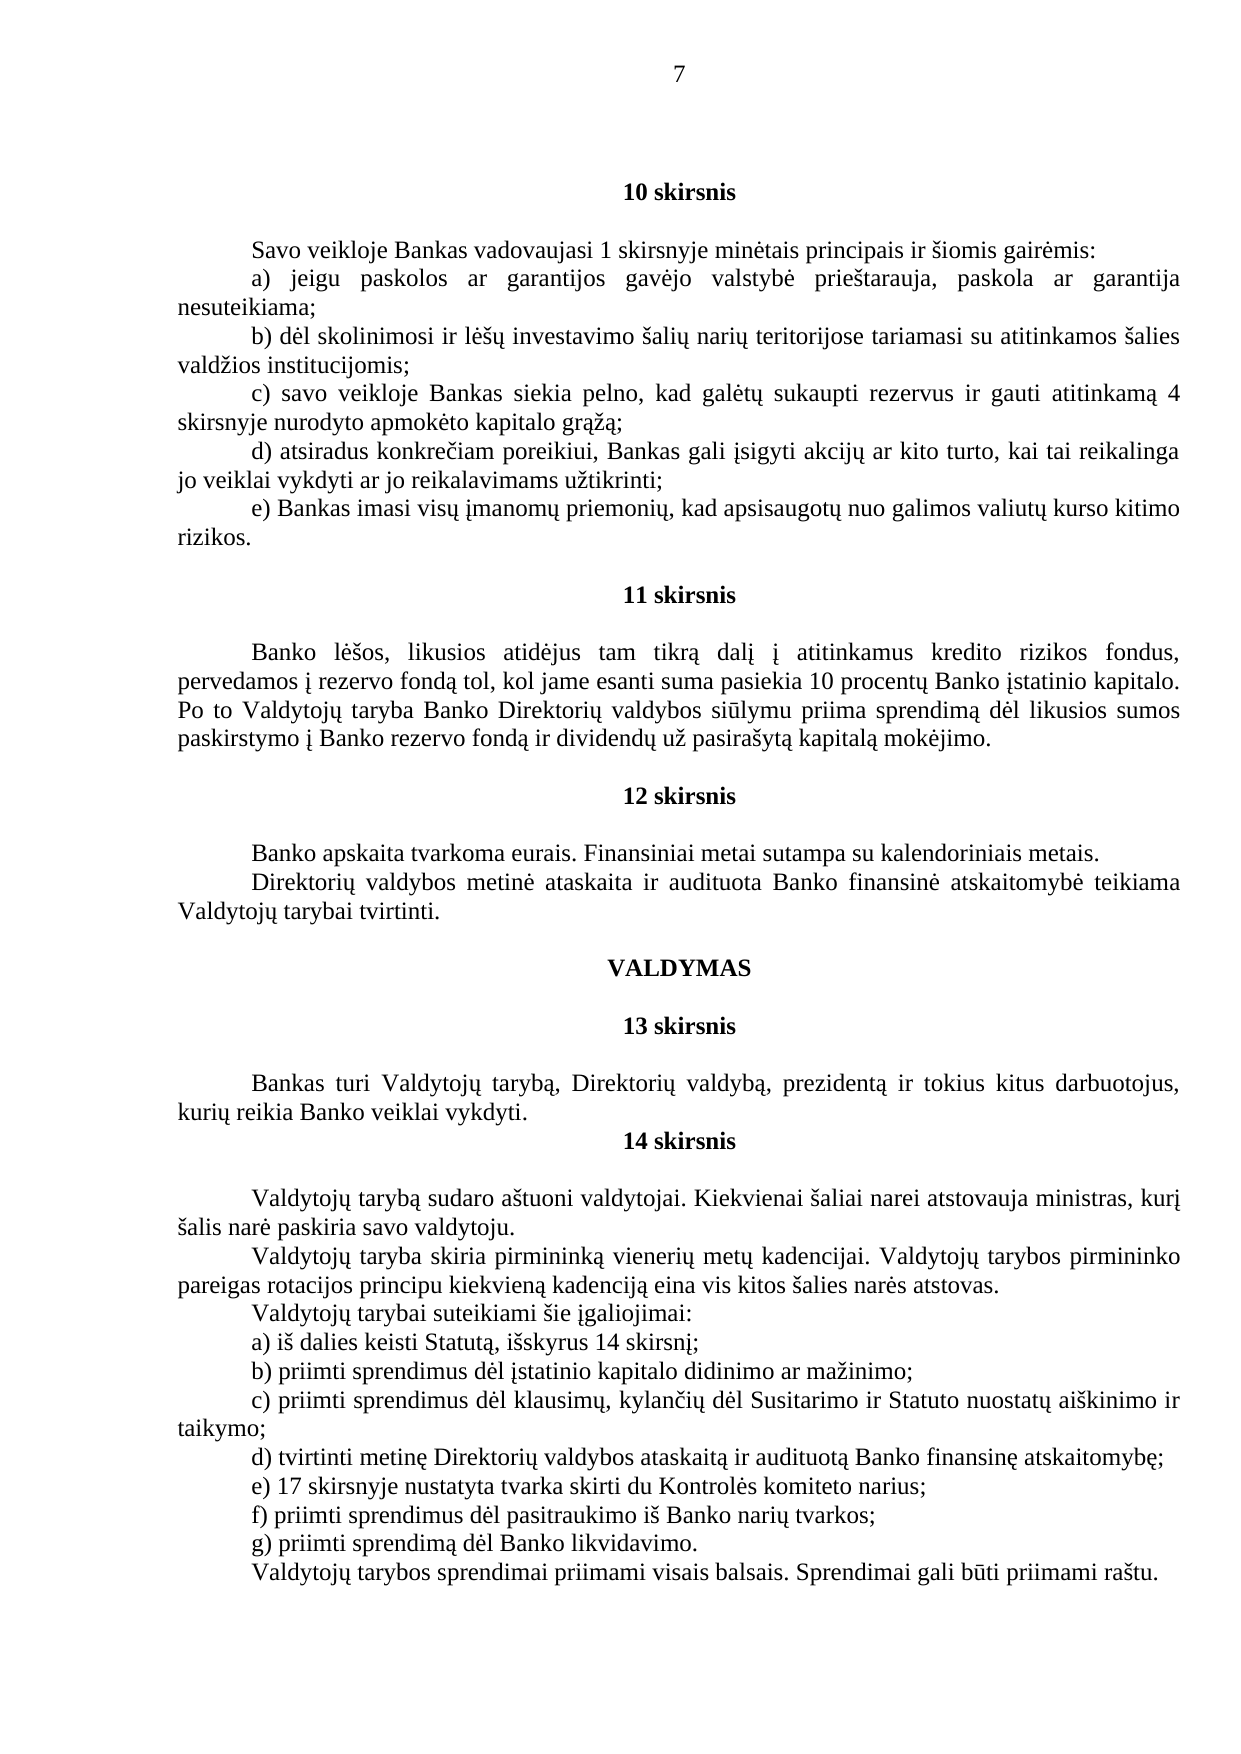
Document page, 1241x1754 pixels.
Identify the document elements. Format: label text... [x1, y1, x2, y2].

text 11 skirsnis [177, 580, 1181, 608]
text a) jeigu paskolos ar garantijos gavėjo valstybė prieštarauja, paskola ar garantija nesuteikiama; [177, 263, 1181, 321]
text e) Bankas imasi visų įmanomų priemonių, kad apsisaugotų nuo galimos valiutų kurso kitimo rizikos. [177, 493, 1181, 551]
text 10 skirsnis [177, 177, 1181, 206]
text Valdytojų tarybą sudaro aštuoni valdytojai. Kiekvienai šaliai narei atstovauja ministras, kurį šalis narė paskiria savo valdytoju. [177, 1183, 1181, 1241]
text g) priimti sprendimą dėl Banko likvidavimo. [177, 1528, 1181, 1557]
text d) atsiradus konkrečiam poreikiui, Bankas gali įsigyti akcijų ar kito turto, kai tai reikalinga jo veiklai vykdyti ar jo reikalavimams užtikrinti; [177, 436, 1181, 493]
text Banko lėšos, likusios atidėjus tam tikrą dalį į atitinkamus kredito rizikos fondus, pervedamos į rezervo fondą tol, kol jame esanti suma pasiekia 10 procentų Banko įstatinio kapitalo. Po to Valdytojų taryba Banko Direktorių valdybos siūlymu priima sprendimą dėl likusios sumos paskirstymo į Banko rezervo fondą ir dividendų už pasirašytą kapitalą mokėjimo. [177, 637, 1181, 752]
text Valdytojų taryba skiria pirmininką vienerių metų kadencijai. Valdytojų tarybos pirmininko pareigas rotacijos principu kiekvieną kadenciją eina vis kitos šalies narės atstovas. [177, 1241, 1181, 1298]
text c) savo veikloje Bankas siekia pelno, kad galėtų sukaupti rezervus ir gauti atitinkamą 4 skirsnyje nurodyto apmokėto kapitalo grąžą; [177, 378, 1181, 436]
text Bankas turi Valdytojų tarybą, Direktorių valdybą, prezidentą ir tokius kitus darbuotojus, kurių reikia Banko veiklai vykdyti. [177, 1068, 1181, 1126]
text Direktorių valdybos metinė ataskaita ir audituota Banko finansinė atskaitomybė teikiama Valdytojų tarybai tvirtinti. [177, 867, 1181, 925]
text Savo veikloje Bankas vadovaujasi 1 skirsnyje minėtais principais ir šiomis gairėmis: [177, 235, 1181, 263]
text 14 skirsnis [177, 1126, 1181, 1155]
text 12 skirsnis [177, 781, 1181, 810]
text b) priimti sprendimus dėl įstatinio kapitalo didinimo ar mažinimo; [177, 1356, 1181, 1385]
text a) iš dalies keisti Statutą, išskyrus 14 skirsnį; [177, 1327, 1181, 1356]
text c) priimti sprendimus dėl klausimų, kylančių dėl Susitarimo ir Statuto nuostatų aiškinimo ir taikymo; [177, 1385, 1181, 1442]
text b) dėl skolinimosi ir lėšų investavimo šalių narių teritorijose tariamasi su atitinkamos šalies valdžios institucijomis; [177, 321, 1181, 378]
text d) tvirtinti metinę Direktorių valdybos ataskaitą ir audituotą Banko finansinę atskaitomybę; [177, 1442, 1181, 1471]
text Banko apskaita tvarkoma eurais. Finansiniai metai sutampa su kalendoriniais metais. [177, 838, 1181, 867]
text Valdymas [177, 953, 1181, 982]
text Valdytojų tarybai suteikiami šie įgaliojimai: [177, 1298, 1181, 1327]
text e) 17 skirsnyje nustatyta tvarka skirti du Kontrolės komiteto narius; [177, 1471, 1181, 1500]
text Valdytojų tarybos sprendimai priimami visais balsais. Sprendimai gali būti priimami raštu. [177, 1557, 1181, 1586]
text 13 skirsnis [177, 1011, 1181, 1040]
text f) priimti sprendimus dėl pasitraukimo iš Banko narių tvarkos; [177, 1500, 1181, 1528]
